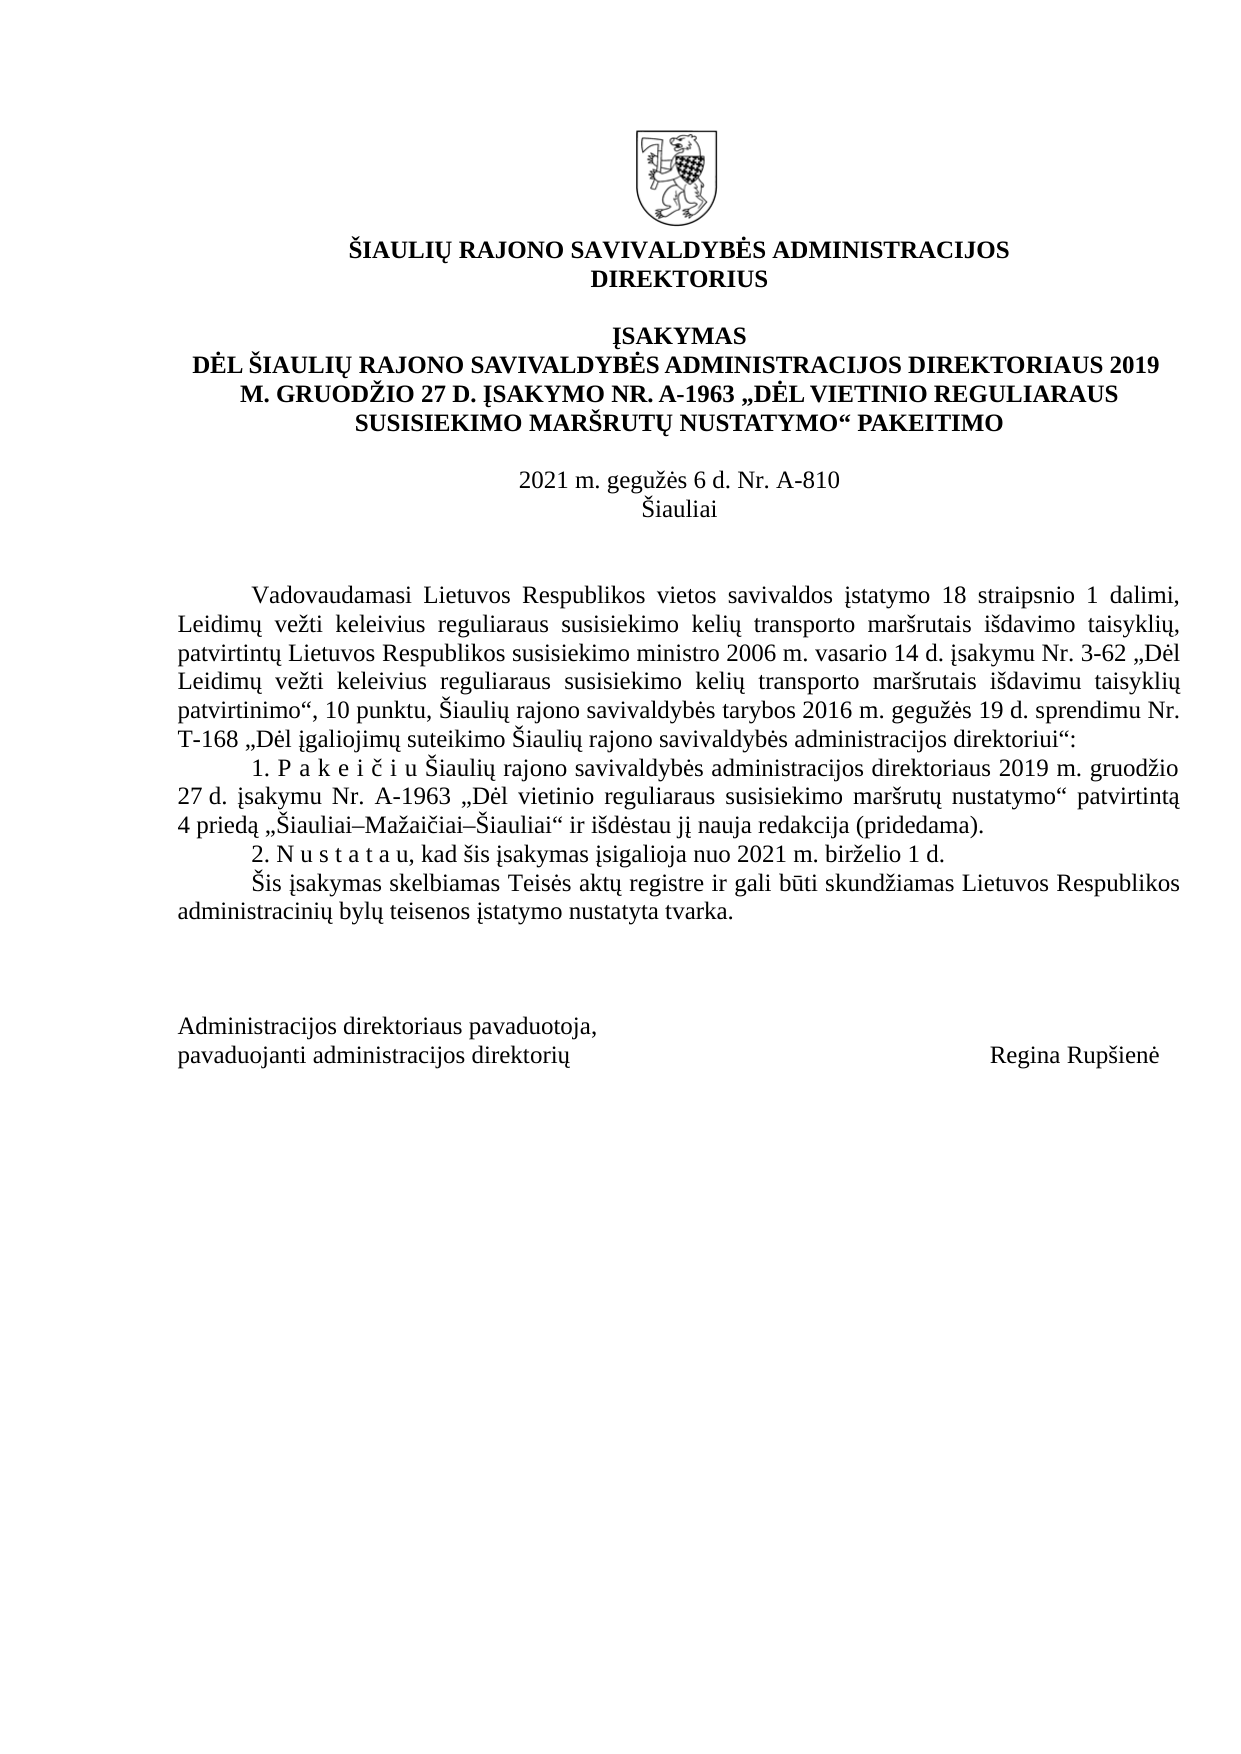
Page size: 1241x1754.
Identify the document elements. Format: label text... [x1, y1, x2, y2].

text Administracijos direktoriaus pavaduotoja, [177, 1011, 1181, 1040]
text Vadovaudamasi Lietuvos Respublikos vietos savivaldos įstatymo 18 straipsnio 1 dalimi, Leidimų vežti keleivius reguliaraus susisiekimo kelių transporto maršrutais išdavimo taisyklių, patvirtintų Lietuvos Respublikos susisiekimo ministro 2006 m. vasario 14 d. įsakymu Nr. 3-62 „Dėl Leidimų vežti keleivius reguliaraus susisiekimo kelių transporto maršrutais išdavimu taisyklių patvirtinimo“, 10 punktu, Šiaulių rajono savivaldybės tarybos 2016 m. gegužės 19 d. sprendimu Nr. T-168 „Dėl įgaliojimų suteikimo Šiaulių rajono savivaldybės administracijos direktoriui“: [177, 580, 1181, 753]
text ŠIAULIŲ RAJONO SAVIVALDYBĖS ADMINISTRACIJOS [177, 235, 1181, 264]
text ĮSAKYMAS [177, 321, 1181, 350]
subtitle Šiauliai [177, 494, 1181, 523]
text 1. P a k e i č i u Šiaulių rajono savivaldybės administracijos direktoriaus 2019 m. gruodžio 27 d. įsakymu Nr. A-1963 „Dėl vietinio reguliaraus susisiekimo maršrutų nustatymo“ patvirtintą 4 priedą „Šiauliai–Mažaičiai–Šiauliai“ ir išdėstau jį nauja redakcija (pridedama). [177, 753, 1181, 839]
text Šis įsakymas skelbiamas Teisės aktų registre ir gali būti skundžiamas Lietuvos Respublikos administracinių bylų teisenos įstatymo nustatyta tvarka. [177, 868, 1181, 925]
text DĖL ŠIAULIŲ RAJONO SAVIVALDYBĖS ADMINISTRACIJOS DIREKTORIAUS 2019 M. GRUODŽIO 27 D. ĮSAKYMO NR. A-1963 „DĖL VIETINIO REGULIARAUS SUSISIEKIMO MARŠRUTŲ NUSTATYMO“ PAKEITIMO [177, 350, 1181, 436]
text DIREKTORIUS [177, 264, 1181, 293]
text pavaduojanti administracijos direktorių Regina Rupšienė [177, 1040, 1181, 1069]
text 2021 m. gegužės 6 d. Nr. A-810 [177, 465, 1181, 494]
text 2. N u s t a t a u, kad šis įsakymas įsigalioja nuo 2021 m. birželio 1 d. [177, 839, 1181, 868]
